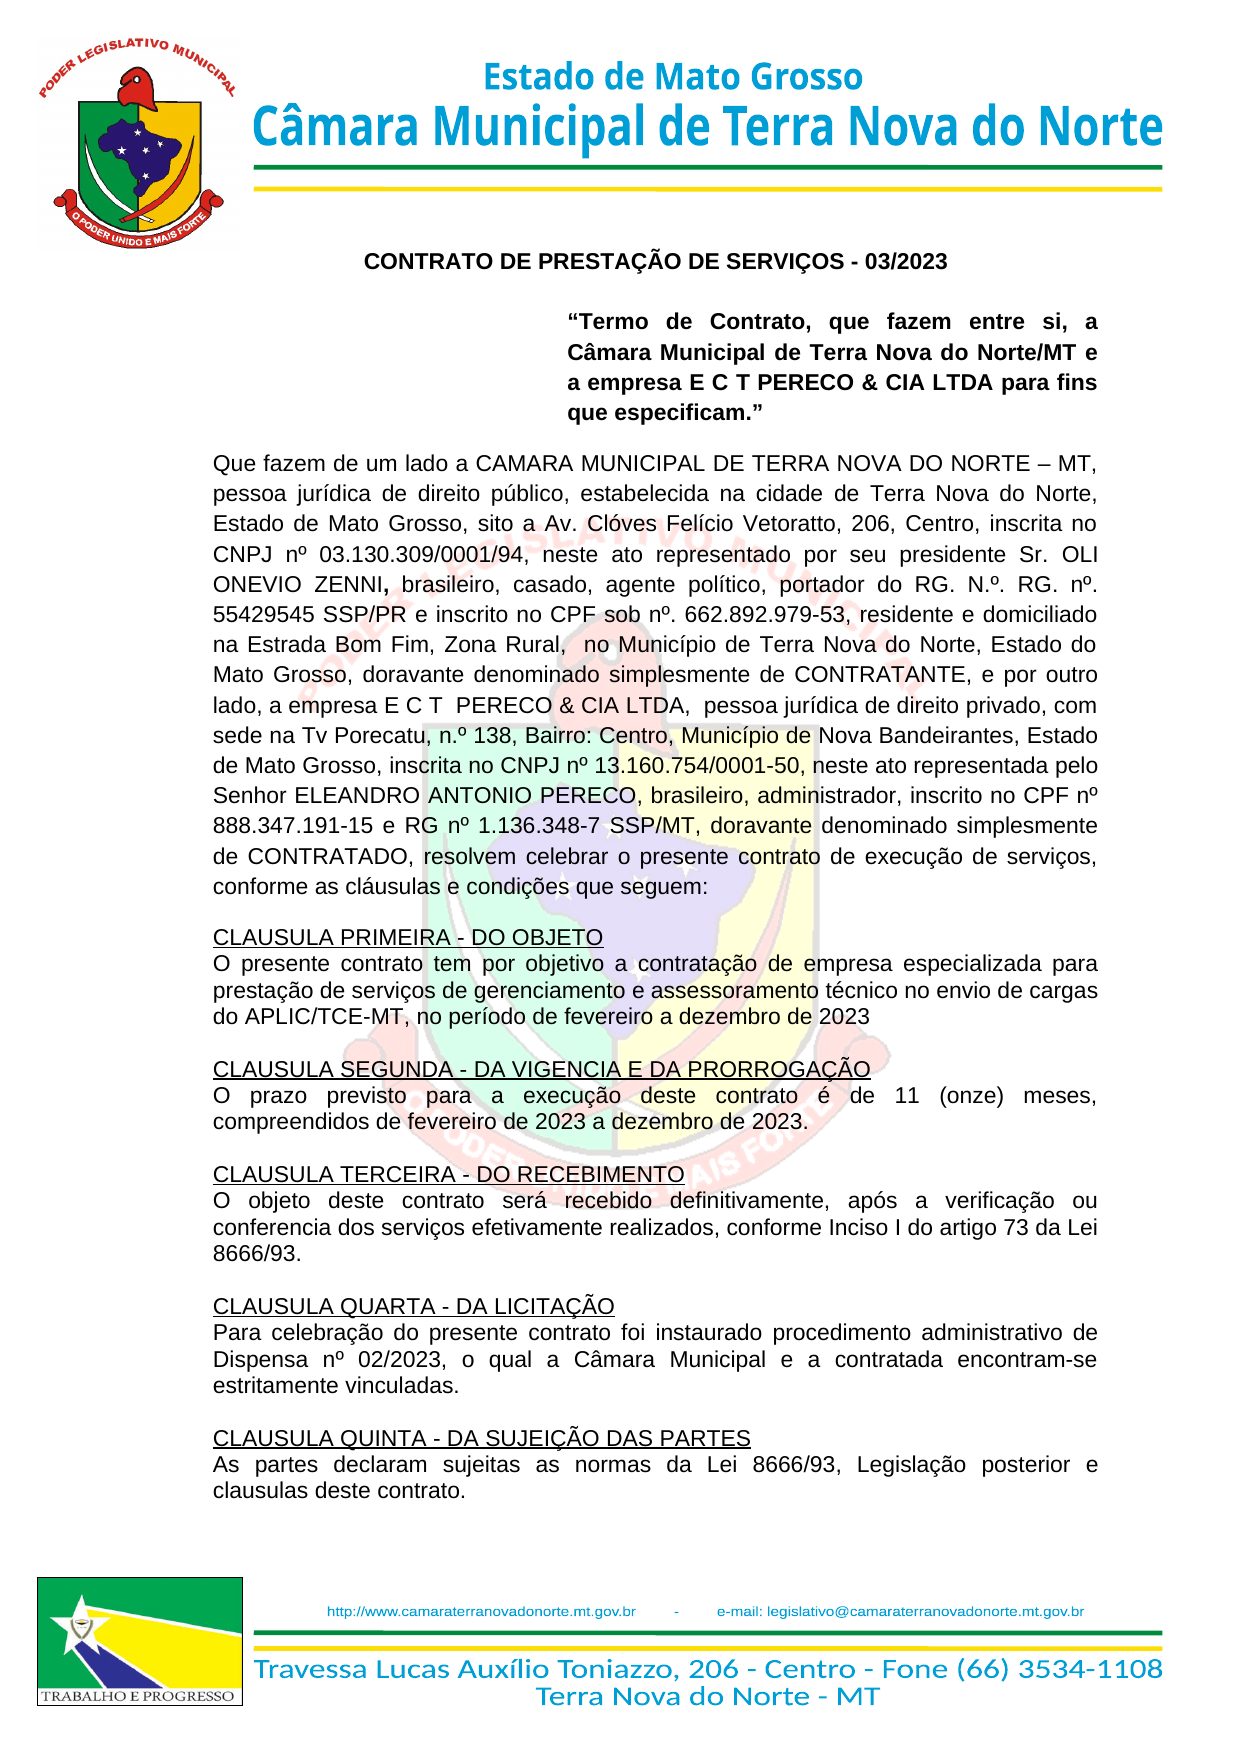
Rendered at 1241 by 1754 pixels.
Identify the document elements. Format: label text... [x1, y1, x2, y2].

picture [35, 36, 241, 251]
text CLAUSULA PRIMEIRA - DO OBJETO [213, 924, 284, 947]
text CLAUSULA SEGUNDA - DA VIGENCIA E DA PRORROGAÇÃO [947, 1056, 1098, 1082]
text O presente contrato tem por objetivo a contratação de empresa especializada para prestação de serviços de gerenciamento e assessoramento técnico no envio de cargas do APLIC/TCE-MT, no período de fevereiro a dezembro de 2023 [213, 950, 284, 1029]
text O prazo previsto para a execução deste contrato é de 11 (onze) meses, compreendidos de fevereiro de 2023 a dezembro de 2023. [213, 1082, 284, 1135]
text Para celebração do presente contrato foi instaurado procedimento administrativo de Dispensa nº 02/2023, o qual a Câmara Municipal e a contratada encontram-se estritamente vinculadas. [213, 1319, 1098, 1398]
text CLAUSULA TERCEIRA - DO RECEBIMENTO [213, 1161, 284, 1184]
text CLAUSULA QUINTA - DA SUJEIÇÃO DAS PARTES [213, 1424, 1098, 1451]
picture [38, 1578, 242, 1705]
text Que fazem de um lado a CAMARA MUNICIPAL DE TERRA NOVA DO NORTE – MT, pessoa jurídica de direito público, estabelecida na cidade de Terra Nova do Norte, Estado de Mato Grosso, sito a Av. Clóves Felício Vetoratto, 206, Centro, inscrita no CNPJ nº 03.130.309/0001/94, neste ato representado por seu presidente Sr. OLI ONEVIO ZENNI, brasileiro, casado, agente político, portador do RG. N.º. RG. nº. 55429545 SSP/PR e inscrito no CPF sob nº. 662.892.979-53, residente e domiciliado na Estrada Bom Fim, Zona Rural, no Município de Terra Nova do Norte, Estado do Mato Grosso, doravante denominado simplesmente de CONTRATANTE, e por outro lado, a empresa E C T PERECO & CIA LTDA, pessoa jurídica de direito privado, com sede na Tv Porecatu, n.º 138, Bairro: Centro, Município de Nova Bandeirantes, Estado de Mato Grosso, inscrita no CNPJ nº 13.160.754/0001-50, neste ato representada pelo Senhor ELEANDRO ANTONIO PERECO, brasileiro, administrador, inscrito no CPF nº 888.347.191-15 e RG nº 1.136.348-7 SSP/MT, doravante denominado simplesmente de CONTRATADO, resolvem celebrar o presente contrato de execução de serviços, conforme as cláusulas e condições que seguem: [213, 450, 1098, 899]
text CLAUSULA SEGUNDA - DA VIGENCIA E DA PRORROGAÇÃO [213, 1056, 284, 1078]
text CLAUSULA TERCEIRA - DO RECEBIMENTO [947, 1161, 1098, 1187]
text CONTRATO DE PRESTAÇÃO DE SERVIÇOS - 03/2023 [213, 248, 1098, 274]
text O prazo previsto para a execução deste contrato é de 11 (onze) meses, compreendidos de fevereiro de 2023 a dezembro de 2023. [947, 1082, 1098, 1135]
text O presente contrato tem por objetivo a contratação de empresa especializada para prestação de serviços de gerenciamento e assessoramento técnico no envio de cargas do APLIC/TCE-MT, no período de fevereiro a dezembro de 2023 [947, 950, 1098, 1029]
text CLAUSULA PRIMEIRA - DO OBJETO [947, 924, 1098, 950]
text CLAUSULA QUARTA - DA LICITAÇÃO [213, 1293, 1098, 1319]
text O objeto deste contrato será recebido definitivamente, após a verificação ou conferencia dos serviços efetivamente realizados, conforme Inciso I do artigo 73 da Lei 8666/93. [213, 1187, 1098, 1266]
text As partes declaram sujeitas as normas da Lei 8666/93, Legislação posterior e clausulas deste contrato. [213, 1451, 1098, 1504]
text “Termo de Contrato, que fazem entre si, a Câmara Municipal de Terra Nova do Norte/MT e a empresa E C T PERECO & CIA LTDA para fins que especificam.” [567, 308, 1098, 425]
picture [836, 1606, 849, 1613]
